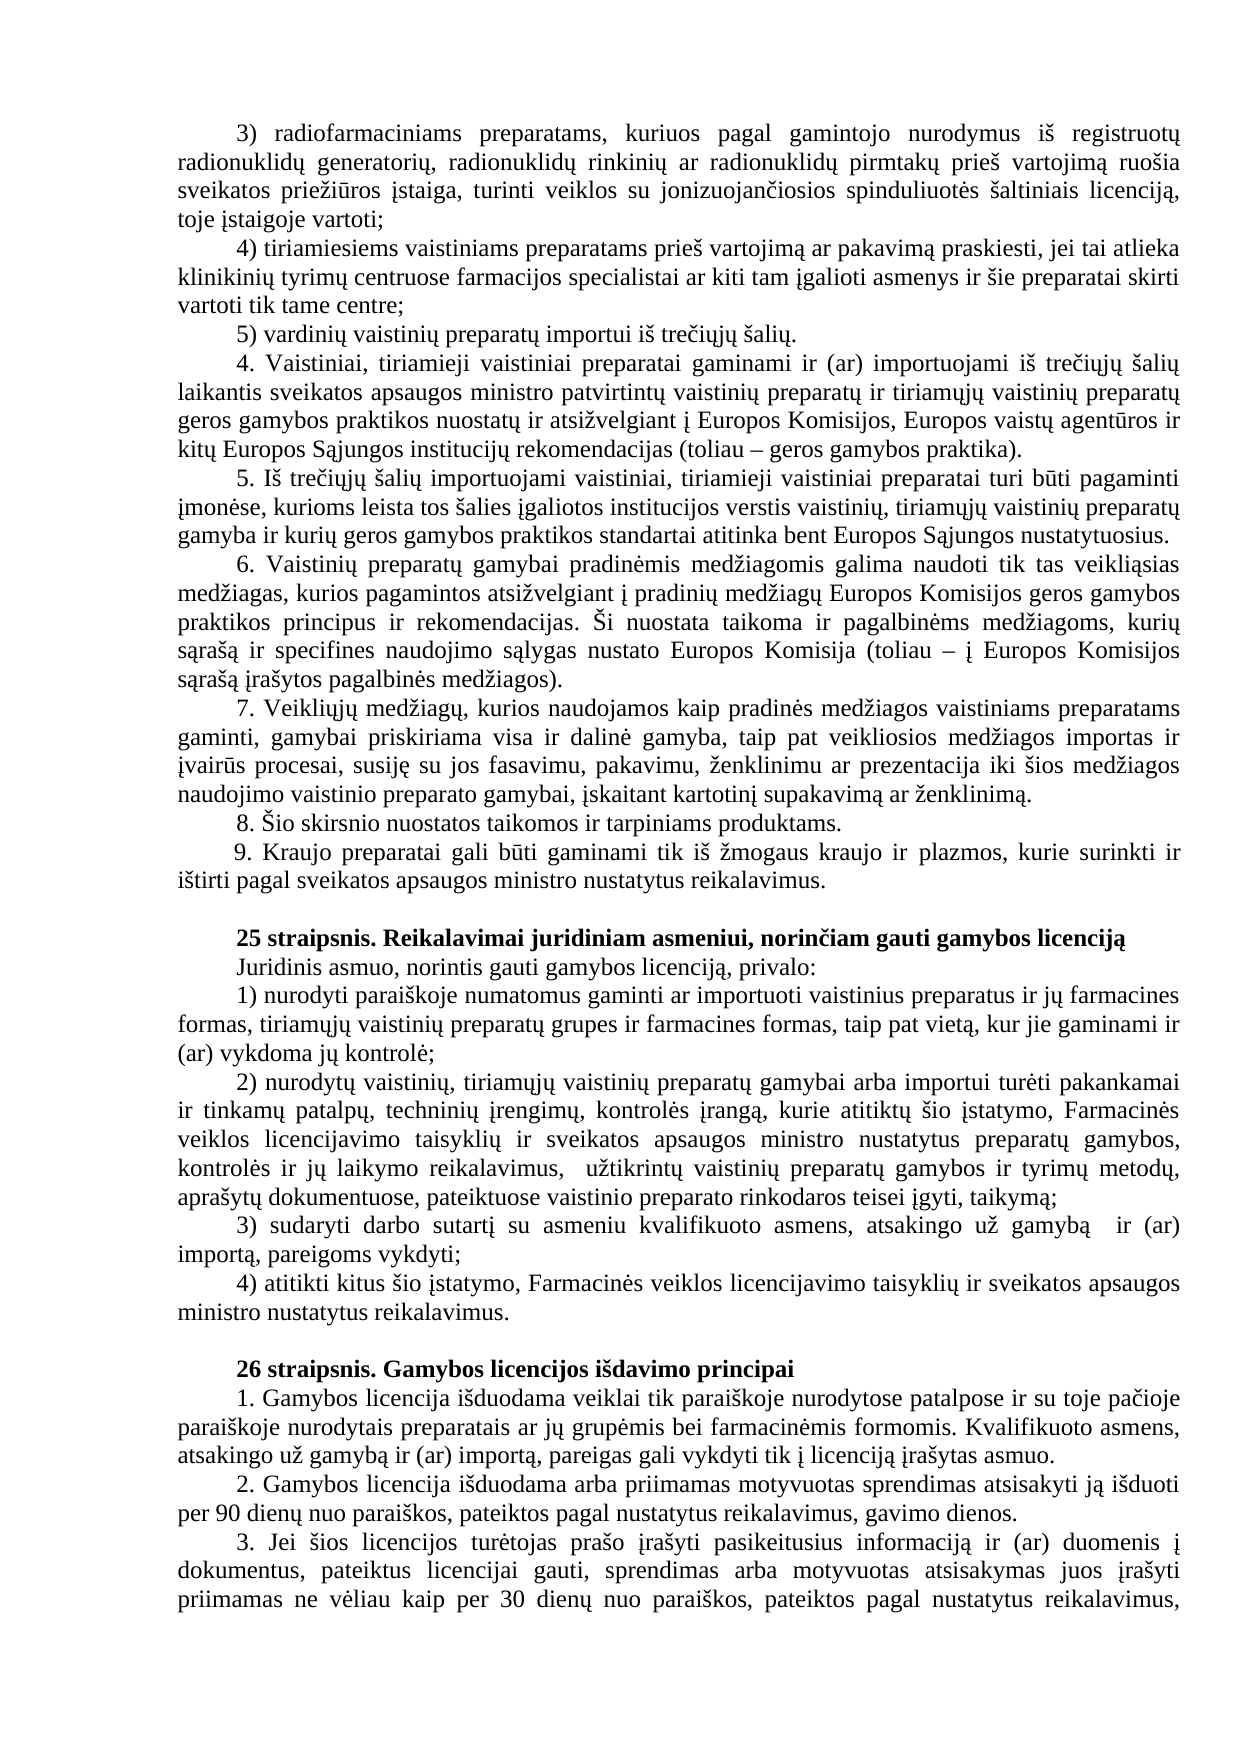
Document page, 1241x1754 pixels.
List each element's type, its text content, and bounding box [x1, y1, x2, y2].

text 26 straipsnis. Gamybos licencijos išdavimo principai [177, 1354, 1181, 1383]
text 3) sudaryti darbo sutartį su asmeniu kvalifikuoto asmens, atsakingo už gamybą ir (ar) importą, pareigoms vykdyti; [177, 1211, 1181, 1268]
text 3. Jei šios licencijos turėtojas prašo įrašyti pasikeitusius informaciją ir (ar) duomenis į dokumentus, pateiktus licencijai gauti, sprendimas arba motyvuotas atsisakymas juos įrašyti priimamas ne vėliau kaip per 30 dienų nuo paraiškos, pateiktos pagal nustatytus reikalavimus, [177, 1527, 1181, 1613]
text 2) nurodytų vaistinių, tiriamųjų vaistinių preparatų gamybai arba importui turėti pakankamai ir tinkamų patalpų, techninių įrengimų, kontrolės įrangą, kurie atitiktų šio įstatymo, Farmacinės veiklos licencijavimo taisyklių ir sveikatos apsaugos ministro nustatytus preparatų gamybos, kontrolės ir jų laikymo reikalavimus, užtikrintų vaistinių preparatų gamybos ir tyrimų metodų, aprašytų dokumentuose, pateiktuose vaistinio preparato rinkodaros teisei įgyti, taikymą; [177, 1067, 1181, 1211]
text 4) tiriamiesiems vaistiniams preparatams prieš vartojimą ar pakavimą praskiesti, jei tai atlieka klinikinių tyrimų centruose farmacijos specialistai ar kiti tam įgalioti asmenys ir šie preparatai skirti vartoti tik tame centre; [177, 233, 1181, 319]
text 4) atitikti kitus šio įstatymo, Farmacinės veiklos licencijavimo taisyklių ir sveikatos apsaugos ministro nustatytus reikalavimus. [177, 1268, 1181, 1326]
text 5. Iš trečiųjų šalių importuojami vaistiniai, tiriamieji vaistiniai preparatai turi būti pagaminti įmonėse, kurioms leista tos šalies įgaliotos institucijos verstis vaistinių, tiriamųjų vaistinių preparatų gamyba ir kurių geros gamybos praktikos standartai atitinka bent Europos Sąjungos nustatytuosius. [177, 463, 1181, 549]
text 8. Šio skirsnio nuostatos taikomos ir tarpiniams produktams. [177, 808, 1181, 837]
text Juridinis asmuo, norintis gauti gamybos licenciją, privalo: [177, 952, 1181, 981]
text 6. Vaistinių preparatų gamybai pradinėmis medžiagomis galima naudoti tik tas veikliąsias medžiagas, kurios pagamintos atsižvelgiant į pradinių medžiagų Europos Komisijos geros gamybos praktikos principus ir rekomendacijas. Ši nuostata taikoma ir pagalbinėms medžiagoms, kurių sąrašą ir specifines naudojimo sąlygas nustato Europos Komisija (toliau – į Europos Komisijos sąrašą įrašytos pagalbinės medžiagos). [177, 549, 1181, 693]
text 9. Kraujo preparatai gali būti gaminami tik iš žmogaus kraujo ir plazmos, kurie surinkti ir ištirti pagal sveikatos apsaugos ministro nustatytus reikalavimus. [177, 837, 1181, 894]
text 4. Vaistiniai, tiriamieji vaistiniai preparatai gaminami ir (ar) importuojami iš trečiųjų šalių laikantis sveikatos apsaugos ministro patvirtintų vaistinių preparatų ir tiriamųjų vaistinių preparatų geros gamybos praktikos nuostatų ir atsižvelgiant į Europos Komisijos, Europos vaistų agentūros ir kitų Europos Sąjungos institucijų rekomendacijas (toliau – geros gamybos praktika). [177, 348, 1181, 463]
text 25 straipsnis. Reikalavimai juridiniam asmeniui, norinčiam gauti gamybos licenciją [177, 923, 1181, 952]
text 3) radiofarmaciniams preparatams, kuriuos pagal gamintojo nurodymus iš registruotų radionuklidų generatorių, radionuklidų rinkinių ar radionuklidų pirmtakų prieš vartojimą ruošia sveikatos priežiūros įstaiga, turinti veiklos su jonizuojančiosios spinduliuotės šaltiniais licenciją, toje įstaigoje vartoti; [177, 118, 1181, 233]
text 1) nurodyti paraiškoje numatomus gaminti ar importuoti vaistinius preparatus ir jų farmacines formas, tiriamųjų vaistinių preparatų grupes ir farmacines formas, taip pat vietą, kur jie gaminami ir (ar) vykdoma jų kontrolė; [177, 981, 1181, 1067]
text 1. Gamybos licencija išduodama veiklai tik paraiškoje nurodytose patalpose ir su toje pačioje paraiškoje nurodytais preparatais ar jų grupėmis bei farmacinėmis formomis. Kvalifikuoto asmens, atsakingo už gamybą ir (ar) importą, pareigas gali vykdyti tik į licenciją įrašytas asmuo. [177, 1383, 1181, 1469]
text 7. Veikliųjų medžiagų, kurios naudojamos kaip pradinės medžiagos vaistiniams preparatams gaminti, gamybai priskiriama visa ir dalinė gamyba, taip pat veikliosios medžiagos importas ir įvairūs procesai, susiję su jos fasavimu, pakavimu, ženklinimu ar prezentacija iki šios medžiagos naudojimo vaistinio preparato gamybai, įskaitant kartotinį supakavimą ar ženklinimą. [177, 693, 1181, 808]
text 5) vardinių vaistinių preparatų importui iš trečiųjų šalių. [177, 319, 1181, 348]
text 2. Gamybos licencija išduodama arba priimamas motyvuotas sprendimas atsisakyti ją išduoti per 90 dienų nuo paraiškos, pateiktos pagal nustatytus reikalavimus, gavimo dienos. [177, 1469, 1181, 1527]
